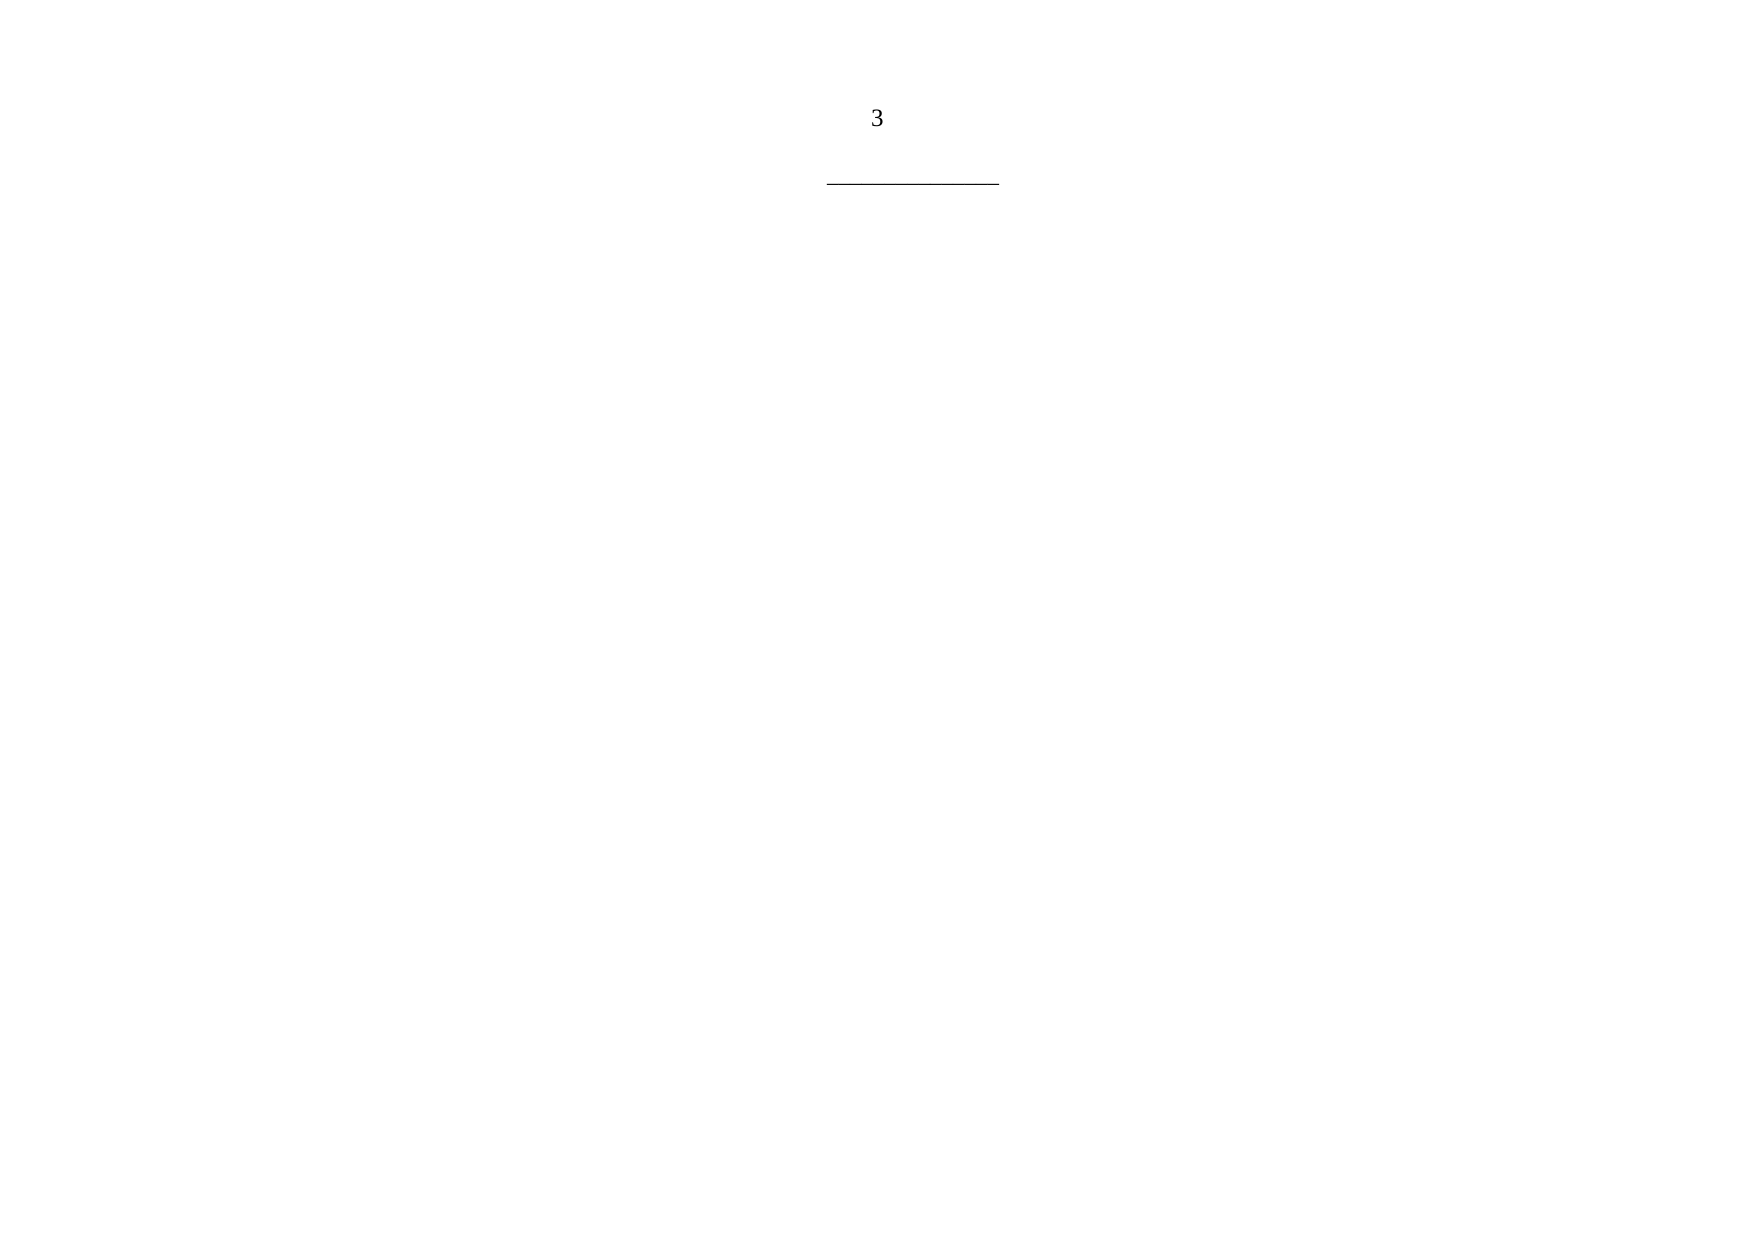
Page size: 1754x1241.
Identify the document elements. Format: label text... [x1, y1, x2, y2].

text _______________ [827, 161, 1636, 187]
